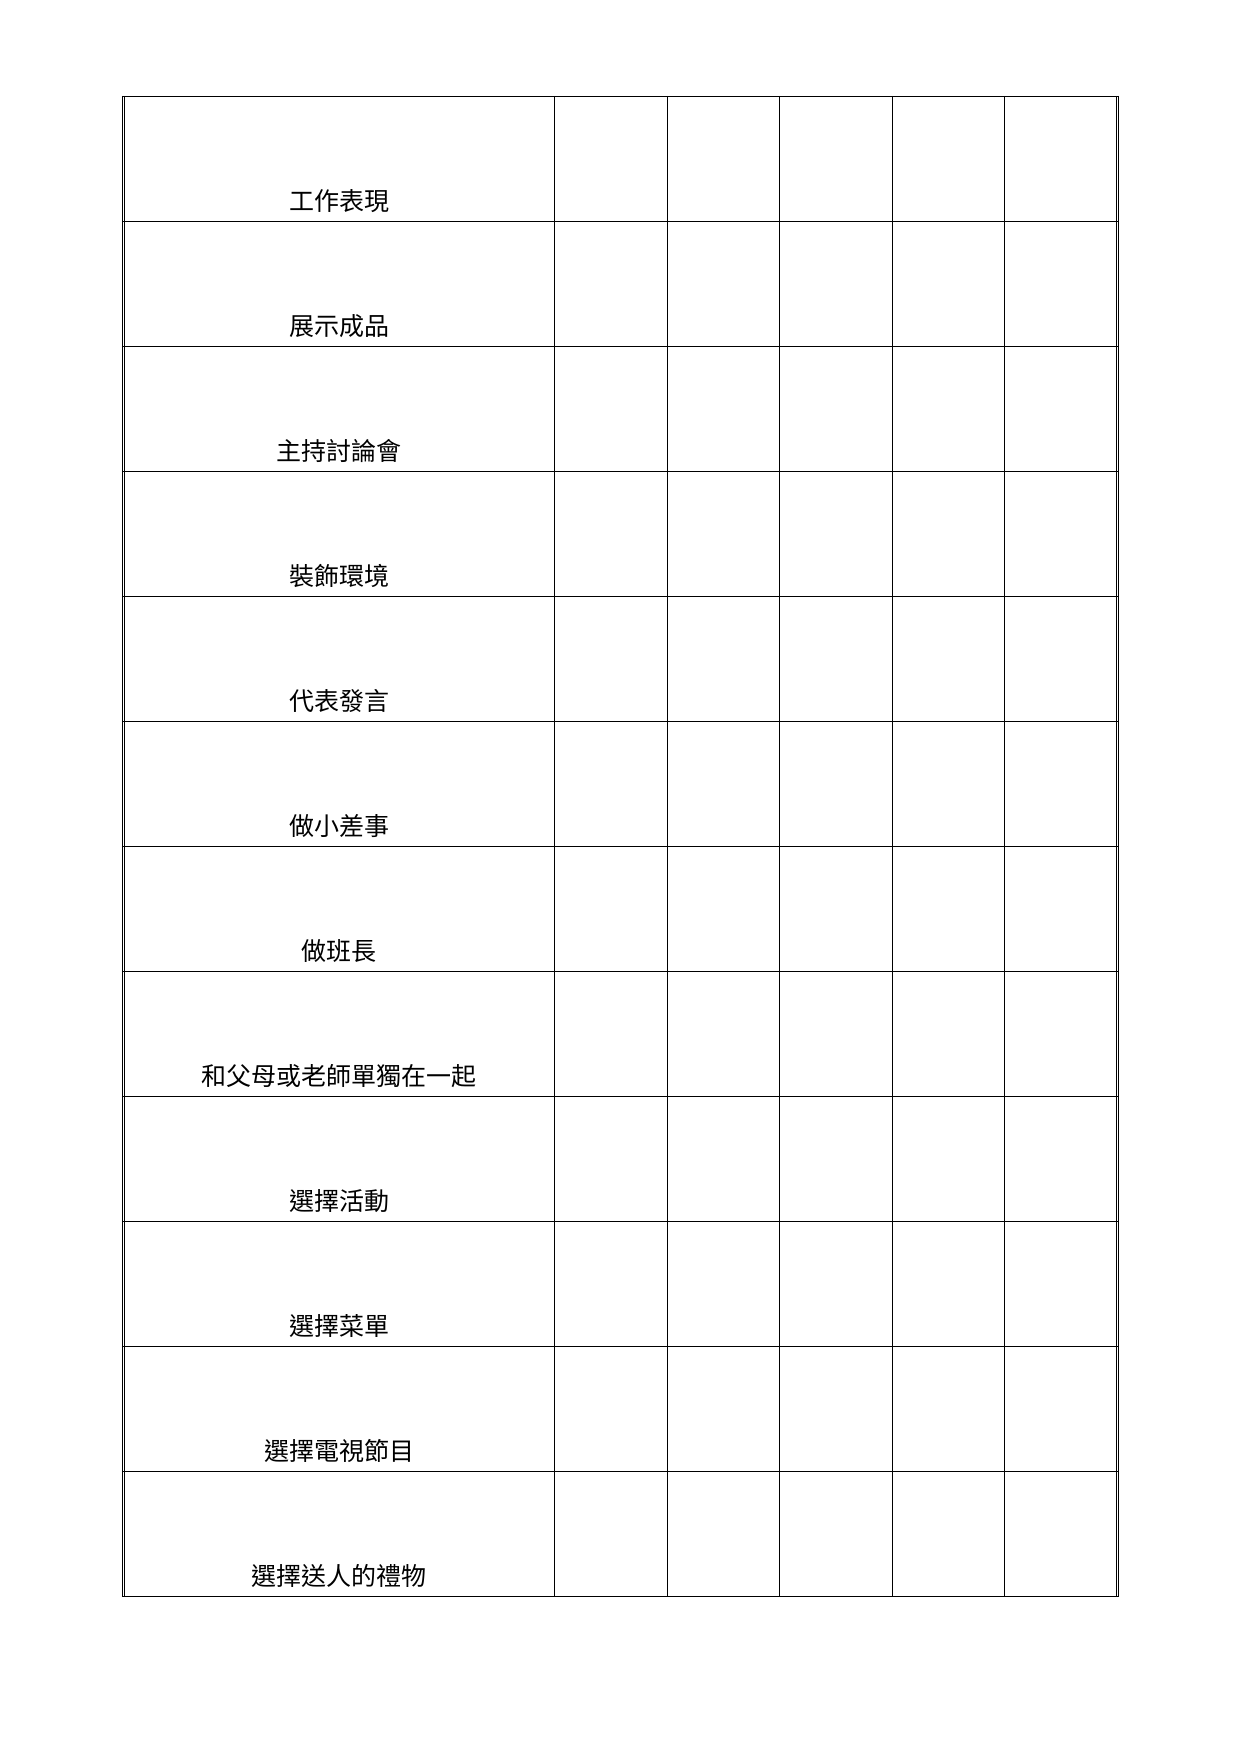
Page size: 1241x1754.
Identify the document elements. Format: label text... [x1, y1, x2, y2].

table_cell [668, 972, 779, 1096]
table_cell [555, 1097, 667, 1221]
table_cell [555, 722, 667, 846]
table_cell 選擇送人的禮物 [125, 1472, 554, 1596]
table_cell [780, 597, 892, 721]
table_cell [780, 1097, 892, 1221]
table_cell [668, 1472, 779, 1596]
table_cell [668, 97, 779, 221]
table_cell 做小差事 [125, 722, 554, 846]
table_cell [780, 1222, 892, 1346]
table_cell [893, 722, 1004, 846]
table_cell [893, 1222, 1004, 1346]
table_cell [893, 972, 1004, 1096]
table_cell [1005, 1347, 1116, 1471]
table_cell [1005, 472, 1116, 596]
table_cell [780, 722, 892, 846]
table_cell [893, 847, 1004, 971]
table_cell [555, 222, 667, 346]
table_cell [780, 972, 892, 1096]
table_cell [555, 1472, 667, 1596]
table_cell [555, 597, 667, 721]
table_cell 選擇活動 [125, 1097, 554, 1221]
table_cell [1005, 722, 1116, 846]
table_cell [893, 472, 1004, 596]
table_cell [555, 97, 667, 221]
table_cell [1005, 97, 1116, 221]
table_cell [668, 597, 779, 721]
table_cell [893, 1097, 1004, 1221]
table_cell 主持討論會 [125, 347, 554, 471]
table_cell [668, 1222, 779, 1346]
table_cell [555, 1347, 667, 1471]
table_cell [668, 1347, 779, 1471]
table_cell [780, 847, 892, 971]
table_cell [780, 347, 892, 471]
table_cell [555, 347, 667, 471]
table_cell [1005, 1222, 1116, 1346]
table_cell 選擇電視節目 [125, 1347, 554, 1471]
table_cell [555, 972, 667, 1096]
table_cell [1005, 847, 1116, 971]
table_cell [1005, 972, 1116, 1096]
table_cell [555, 1222, 667, 1346]
table_cell 工作表現 [125, 97, 554, 221]
table_cell [780, 1472, 892, 1596]
table_cell 選擇菜單 [125, 1222, 554, 1346]
table_cell 做班長 [125, 847, 554, 971]
table_cell [1005, 347, 1116, 471]
table_cell [780, 472, 892, 596]
table_cell [893, 97, 1004, 221]
table_cell [893, 1472, 1004, 1596]
table_cell [1005, 222, 1116, 346]
table_cell [668, 472, 779, 596]
table_cell [668, 222, 779, 346]
table_cell [668, 1097, 779, 1221]
table_cell 裝飾環境 [125, 472, 554, 596]
table_cell [668, 722, 779, 846]
table_cell 代表發言 [125, 597, 554, 721]
table_cell [780, 1347, 892, 1471]
table_cell [1005, 597, 1116, 721]
table_cell [1005, 1097, 1116, 1221]
table_cell [893, 597, 1004, 721]
table_cell [1005, 1472, 1116, 1596]
table_cell [893, 347, 1004, 471]
table_cell [780, 97, 892, 221]
table_cell [893, 222, 1004, 346]
table_cell [893, 1347, 1004, 1471]
table_cell 展示成品 [125, 222, 554, 346]
table_cell 和父母或老師單獨在一起 [125, 972, 554, 1096]
table_cell [555, 472, 667, 596]
table_cell [668, 347, 779, 471]
table_cell [668, 847, 779, 971]
table_cell [555, 847, 667, 971]
table_cell [780, 222, 892, 346]
